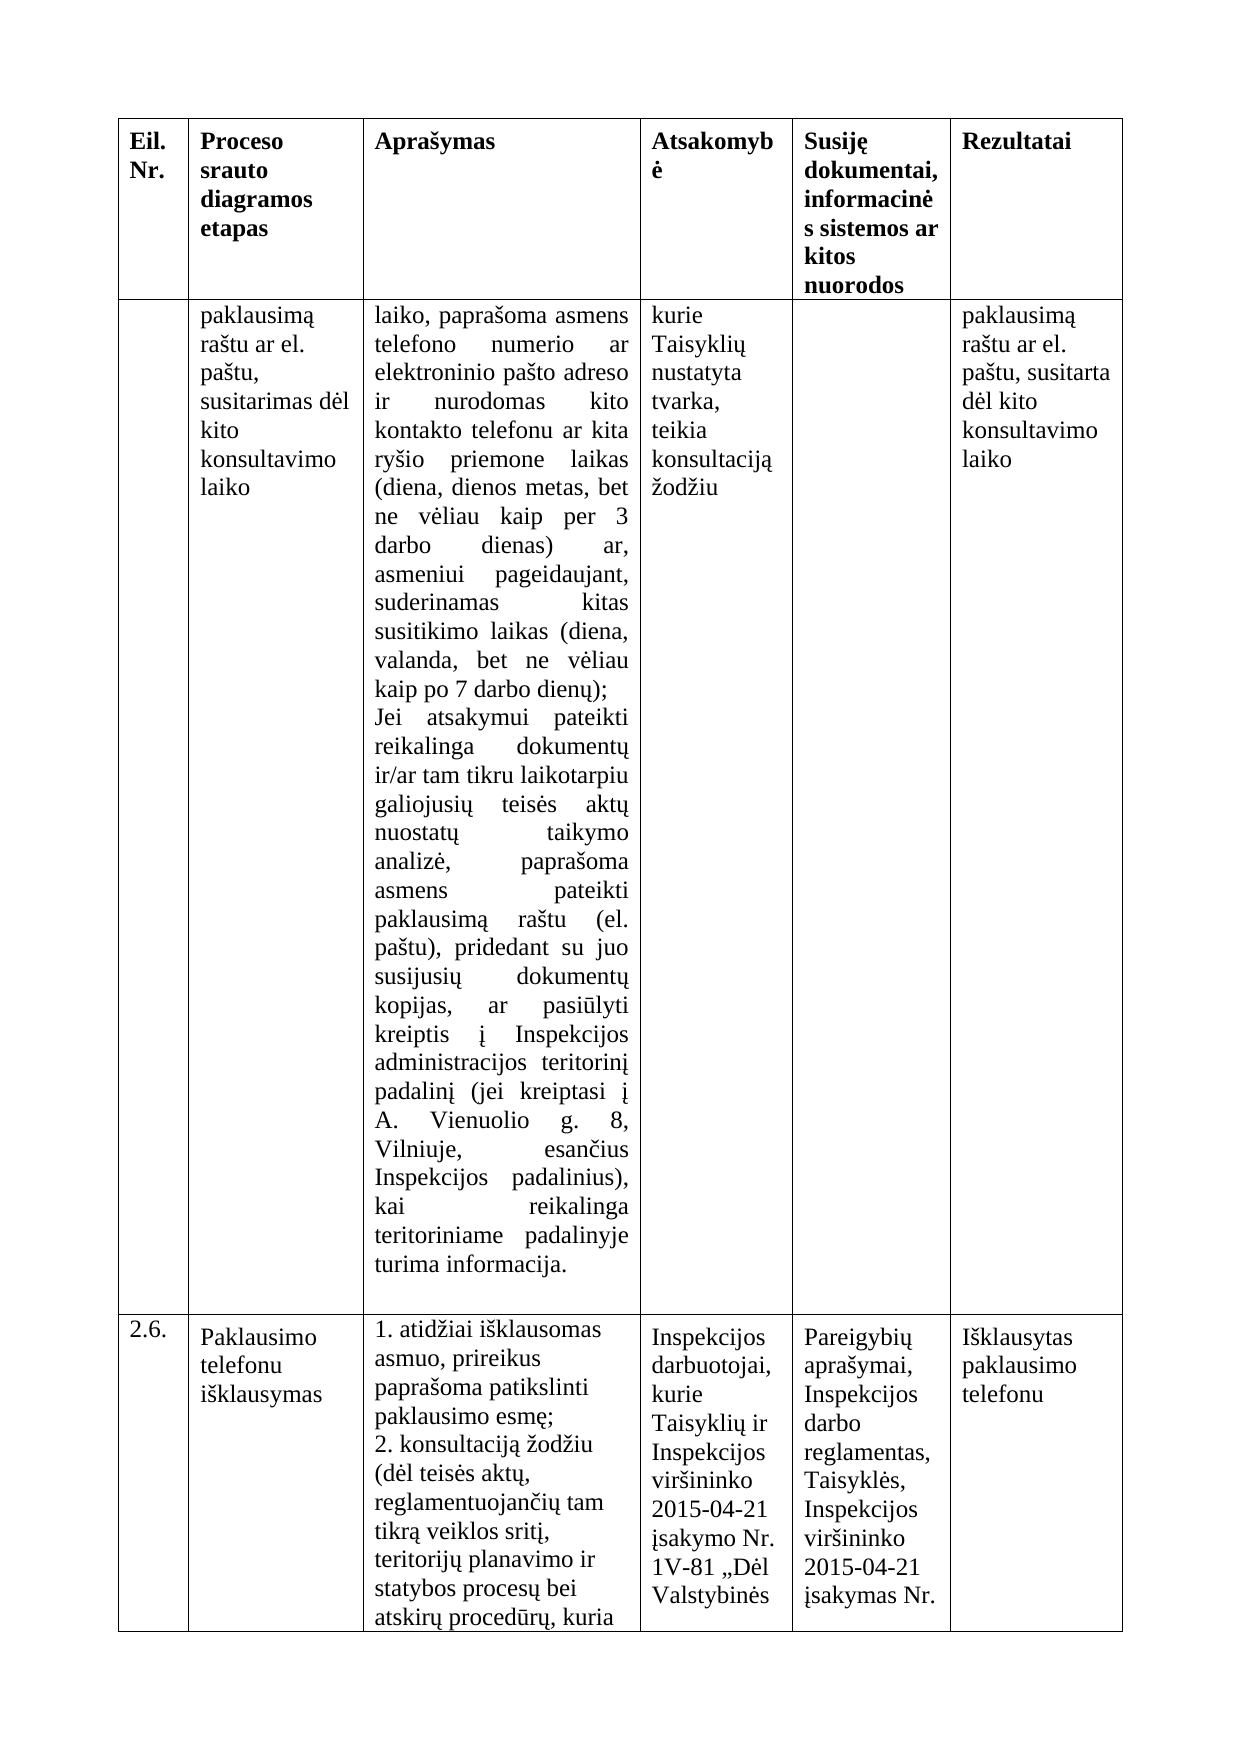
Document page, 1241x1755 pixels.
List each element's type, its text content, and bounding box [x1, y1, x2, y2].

table_cell laiko, paprašoma asmens telefono numerio ar elektroninio pašto adreso ir nurodomas kito kontakto telefonu ar kita ryšio priemone laikas (diena, dienos metas, bet ne vėliau kaip per 3 darbo dienas) ar, asmeniui pageidaujant, suderinamas kitas susitikimo laikas (diena, valanda, bet ne vėliau kaip po 7 darbo dienų); Jei atsakymui pateikti reikalinga dokumentų ir/ar tam tikru laikotarpiu galiojusių teisės aktų nuostatų taikymo analizė, paprašoma asmens pateikti paklausimą raštu (el. paštu), pridedant su juo susijusių dokumentų kopijas, ar pasiūlyti kreiptis į Inspekcijos administracijos teritorinį padalinį (jei kreiptasi į A. Vienuolio g. 8, Vilniuje, esančius Inspekcijos padalinius), kai reikalinga teritoriniame padalinyje turima informacija. [364, 300, 640, 1313]
table_cell [119, 300, 188, 1313]
table_header Rezultatai [951, 119, 1122, 299]
table_cell [793, 300, 950, 1313]
table_cell Inspekcijos darbuotojai, kurie Taisyklių ir Inspekcijos viršininko 2015-04-21 įsakymo Nr. 1V-81 „Dėl Valstybinės [641, 1315, 792, 1631]
table_cell 1. atidžiai išklausomas asmuo, prireikus paprašoma patikslinti paklausimo esmę; 2. konsultaciją žodžiu (dėl teisės aktų, reglamentuojančių tam tikrą veiklos sritį, teritorijų planavimo ir statybos procesų bei atskirų procedūrų, kuria [364, 1315, 640, 1631]
table_cell Išklausytas paklausimo telefonu [951, 1315, 1122, 1631]
table_header Susiję dokumentai, informacinės sistemos ar kitos nuorodos [793, 119, 950, 299]
table_cell Paklausimo telefonu išklausymas [189, 1315, 363, 1631]
table_cell Pareigybių aprašymai, Inspekcijos darbo reglamentas, Taisyklės, Inspekcijos viršininko 2015-04-21 įsakymas Nr. [793, 1315, 950, 1631]
table_header Atsakomybė [641, 119, 792, 299]
table_header Proceso srauto diagramos etapas [189, 119, 363, 299]
table_cell kurie Taisyklių nustatyta tvarka, teikia konsultaciją žodžiu [641, 300, 792, 1313]
table_header Eil. Nr. [119, 119, 188, 299]
table_header Aprašymas [364, 119, 640, 299]
table_cell paklausimą raštu ar el. paštu, susitarta dėl kito konsultavimo laiko [951, 300, 1122, 1313]
table_cell paklausimą raštu ar el. paštu, susitarimas dėl kito konsultavimo laiko [189, 300, 363, 1313]
table_cell 2.6. [119, 1315, 188, 1631]
